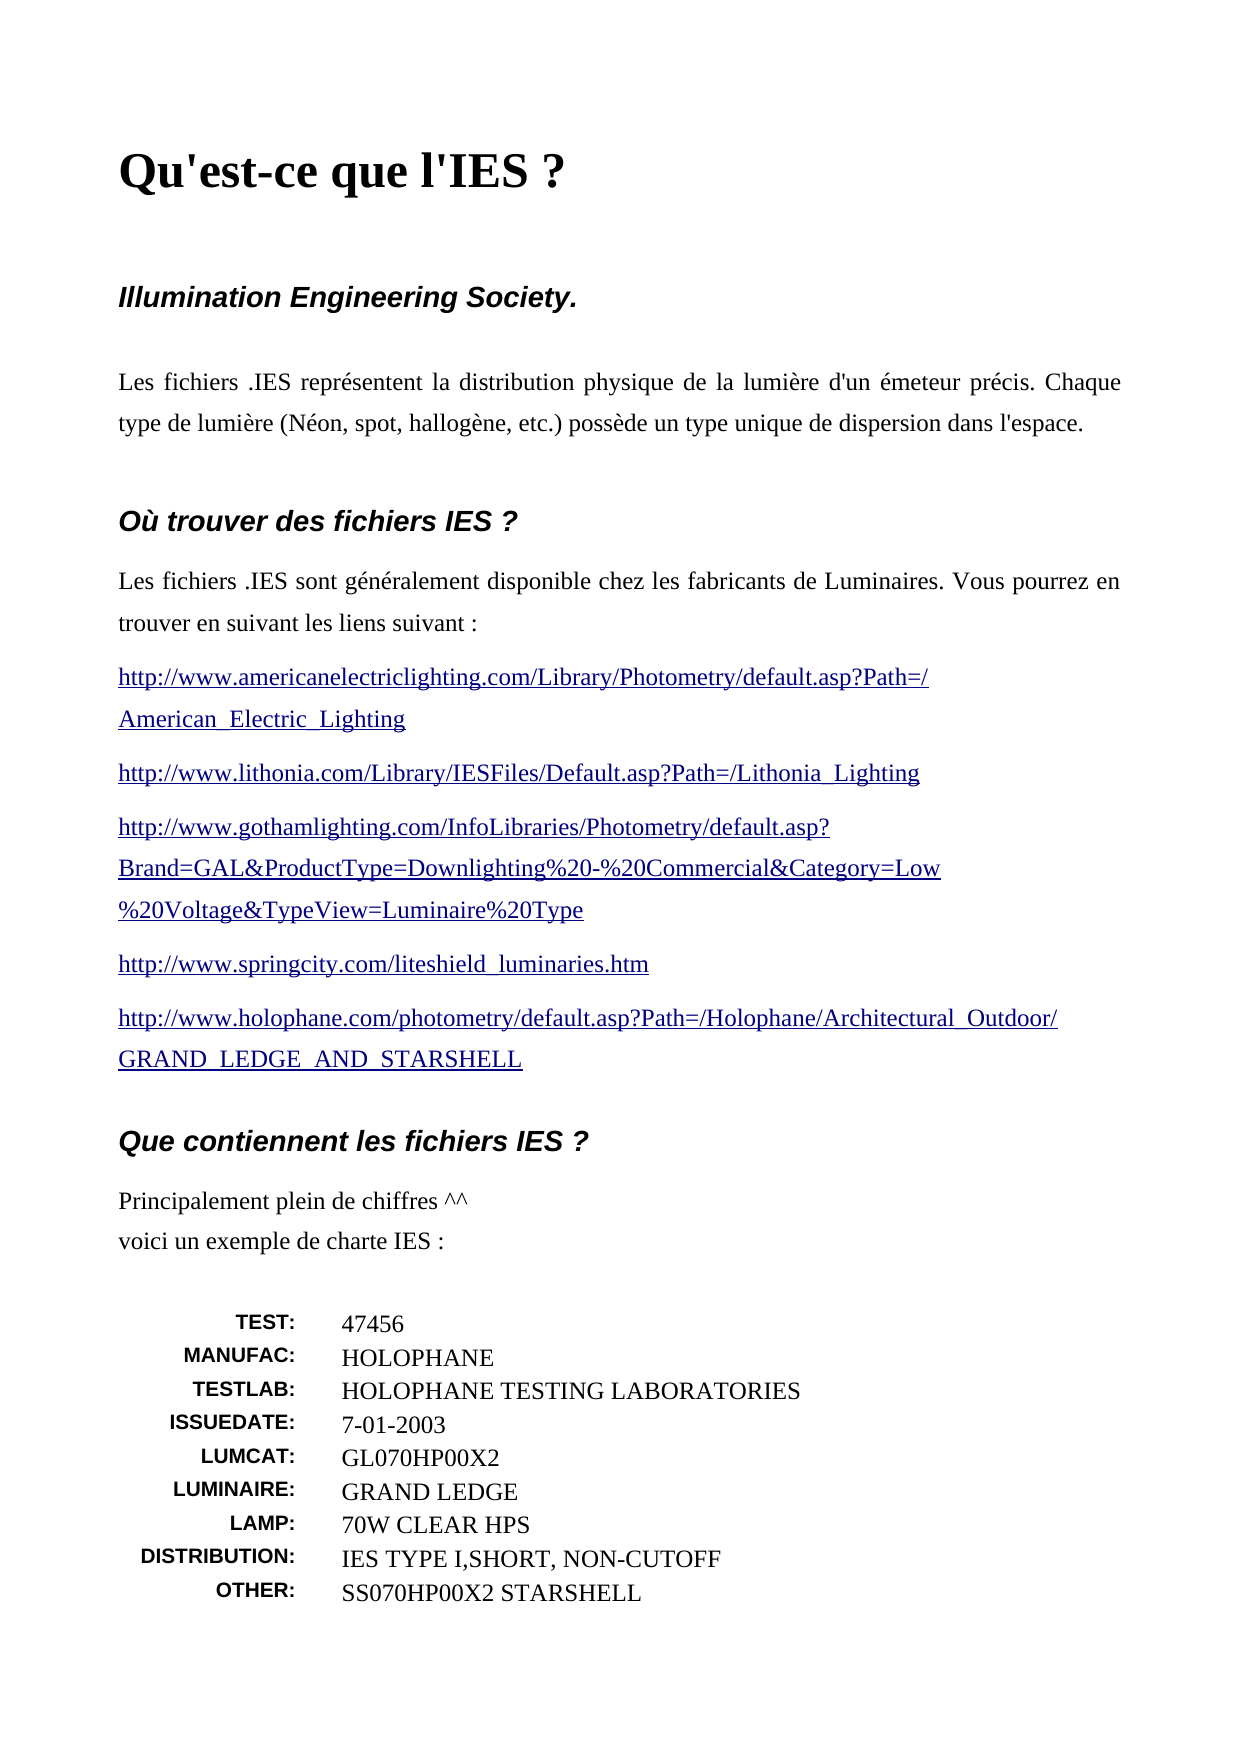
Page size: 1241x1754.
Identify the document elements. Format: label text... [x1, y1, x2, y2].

table_cell GRAND LEDGE [339, 1475, 810, 1509]
text voici un exemple de charte IES : [118, 1227, 1122, 1255]
text http://www.gothamlighting.com/InfoLibraries/Photometry/default.asp?Brand=GAL&ProductType=Downlighting%20-%20Commercial&Category=Low%20Voltage&TypeView=Luminaire%20Type [118, 813, 1122, 924]
table_cell [298, 1408, 338, 1442]
table_cell [298, 1341, 338, 1374]
table_cell [298, 1375, 338, 1408]
subtitle Que contiennent les fichiers IES ? [118, 1125, 1122, 1157]
table_cell TESTLAB: [118, 1375, 298, 1408]
table_cell [298, 1542, 338, 1576]
text http://www.lithonia.com/Library/IESFiles/Default.asp?Path=/Lithonia_Lighting [118, 759, 1122, 786]
table_header [298, 1308, 338, 1341]
table_cell HOLOPHANE TESTING LABORATORIES [339, 1375, 810, 1408]
table_cell 7-01-2003 [339, 1408, 810, 1442]
table_cell GL070HP00X2 [339, 1442, 810, 1475]
subtitle Les fichiers .IES représentent la distribution physique de la lumière d'un émeteur précis. Chaque type de lumière (Néon, spot, hallogène, etc.) possède un type unique de dispersion dans l'espace. [118, 368, 1122, 437]
table_cell [298, 1442, 338, 1475]
subtitle Illumination Engineering Society. [118, 281, 1122, 313]
text http://www.holophane.com/photometry/default.asp?Path=/Holophane/Architectural_Outdoor/GRAND_LEDGE_AND_STARSHELL [118, 1004, 1122, 1073]
table_cell MANUFAC: [118, 1341, 298, 1374]
table_cell SS070HP00X2 STARSHELL [339, 1576, 810, 1609]
text http://www.springcity.com/liteshield_luminaries.htm [118, 950, 1122, 978]
table_cell [298, 1576, 338, 1609]
table_cell 70W CLEAR HPS [339, 1509, 810, 1542]
table_header 47456 [339, 1308, 810, 1341]
table_cell OTHER: [118, 1576, 298, 1609]
subtitle Où trouver des fichiers IES ? [118, 505, 1122, 538]
table_cell LUMINAIRE: [118, 1475, 298, 1509]
table_cell LAMP: [118, 1509, 298, 1542]
table_cell DISTRIBUTION: [118, 1542, 298, 1576]
subtitle Qu'est-ce que l'IES ? [118, 143, 1122, 198]
table_cell HOLOPHANE [339, 1341, 810, 1374]
text Principalement plein de chiffres ^^ [118, 1187, 1122, 1214]
text http://www.americanelectriclighting.com/Library/Photometry/default.asp?Path=/American_Electric_Lighting [118, 663, 1122, 732]
table_cell IES TYPE I,SHORT, NON-CUTOFF [339, 1542, 810, 1576]
table_cell ISSUEDATE: [118, 1408, 298, 1442]
table_cell LUMCAT: [118, 1442, 298, 1475]
table_cell [298, 1509, 338, 1542]
text Les fichiers .IES sont généralement disponible chez les fabricants de Luminaires. Vous pourrez en trouver en suivant les liens suivant : [118, 567, 1122, 637]
table_cell [298, 1475, 338, 1509]
table_header TEST: [118, 1308, 298, 1341]
